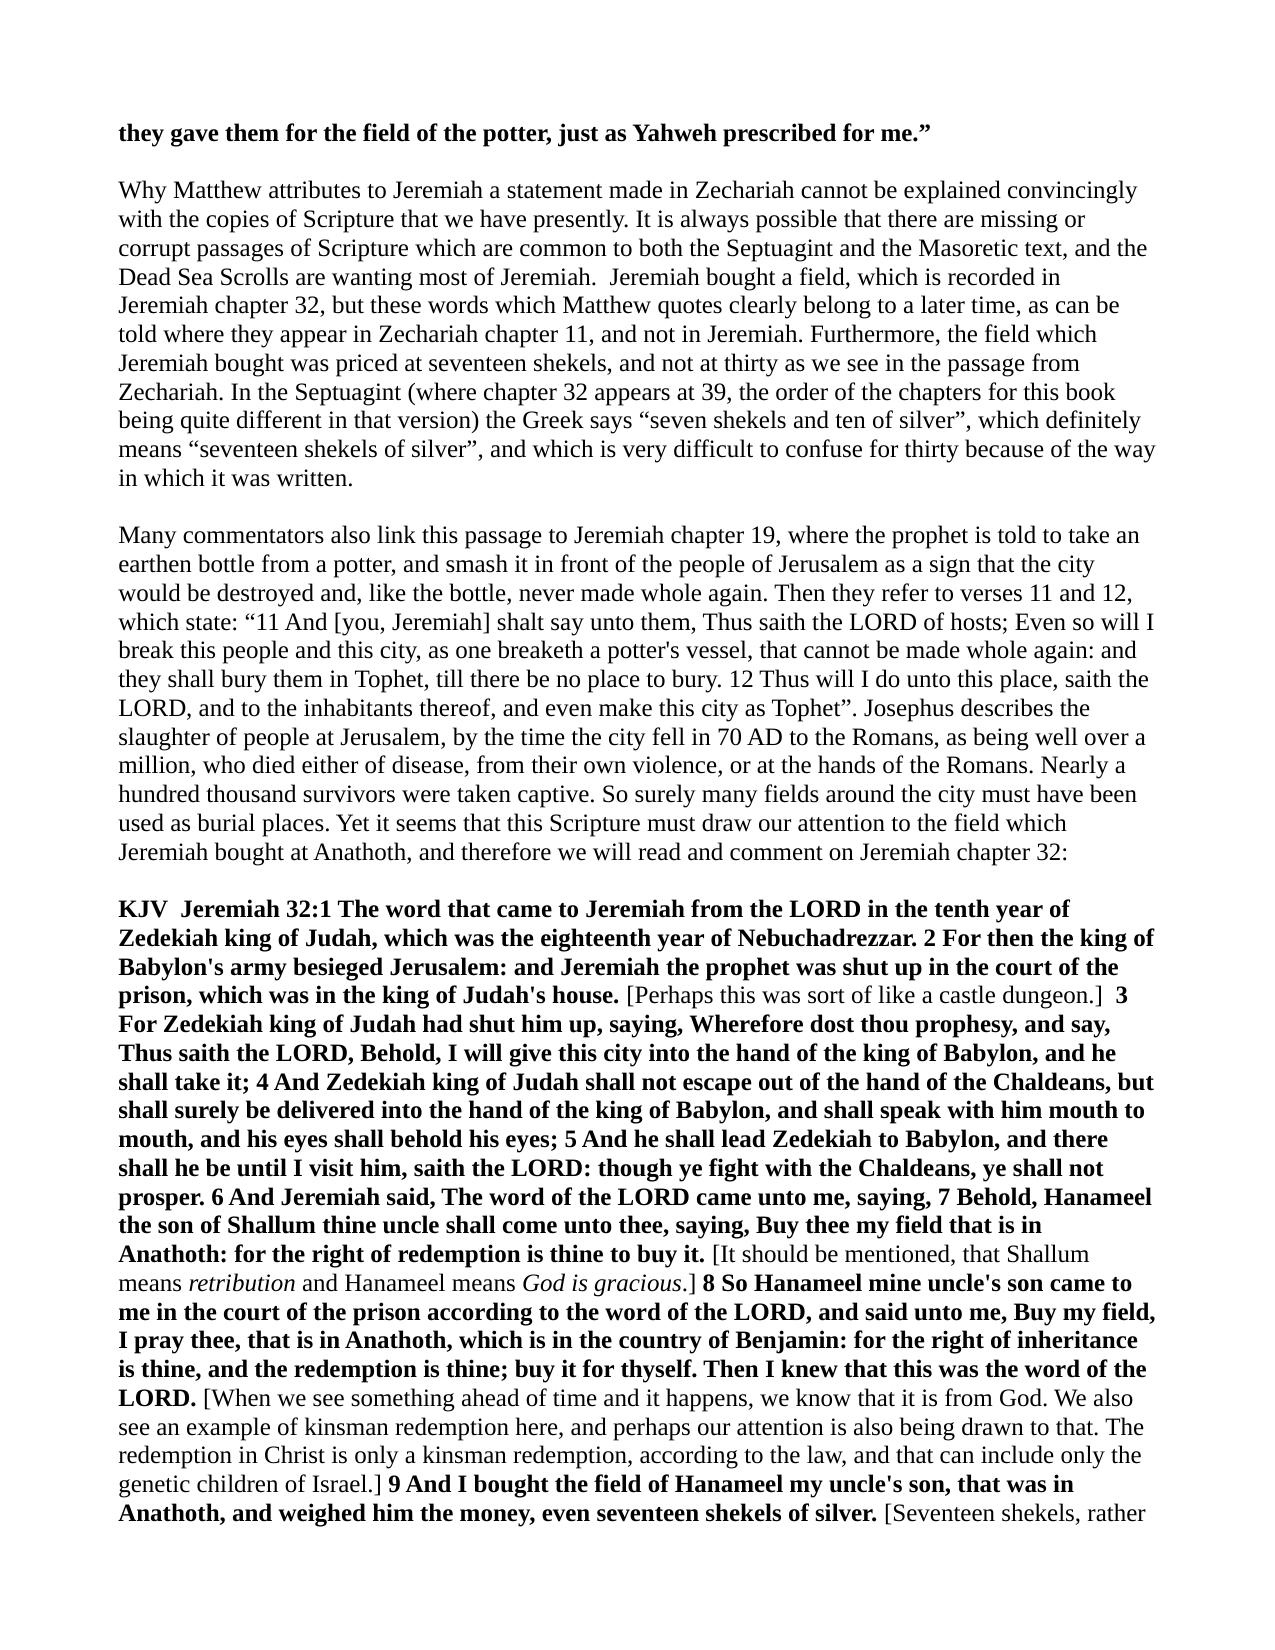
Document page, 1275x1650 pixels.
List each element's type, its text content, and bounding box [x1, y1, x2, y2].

text they gave them for the field of the potter, just as Yahweh prescribed for me.” [118, 118, 1157, 147]
text KJV Jeremiah 32:1 The word that came to Jeremiah from the LORD in the tenth year of Zedekiah king of Judah, which was the eighteenth year of Nebuchadrezzar. 2 For then the king of Babylon's army besieged Jerusalem: and Jeremiah the prophet was shut up in the court of the prison, which was in the king of Judah's house. [Perhaps this was sort of like a castle dungeon.] 3 For Zedekiah king of Judah had shut him up, saying, Wherefore dost thou prophesy, and say, Thus saith the LORD, Behold, I will give this city into the hand of the king of Babylon, and he shall take it; 4 And Zedekiah king of Judah shall not escape out of the hand of the Chaldeans, but shall surely be delivered into the hand of the king of Babylon, and shall speak with him mouth to mouth, and his eyes shall behold his eyes; 5 And he shall lead Zedekiah to Babylon, and there shall he be until I visit him, saith the LORD: though ye fight with the Chaldeans, ye shall not prosper. 6 And Jeremiah said, The word of the LORD came unto me, saying, 7 Behold, Hanameel the son of Shallum thine uncle shall come unto thee, saying, Buy thee my field that is in Anathoth: for the right of redemption is thine to buy it. [It should be mentioned, that Shallum means retribution and Hanameel means God is gracious.] 8 So Hanameel mine uncle's son came to me in the court of the prison according to the word of the LORD, and said unto me, Buy my field, I pray thee, that is in Anathoth, which is in the country of Benjamin: for the right of inheritance is thine, and the redemption is thine; buy it for thyself. Then I knew that this was the word of the LORD. [When we see something ahead of time and it happens, we know that it is from God. We also see an example of kinsman redemption here, and perhaps our attention is also being drawn to that. The redemption in Christ is only a kinsman redemption, according to the law, and that can include only the genetic children of Israel.] 9 And I bought the field of Hanameel my uncle's son, that was in Anathoth, and weighed him the money, even seventeen shekels of silver. [Seventeen shekels, rather [118, 894, 1157, 1527]
text Many commentators also link this passage to Jeremiah chapter 19, where the prophet is told to take an earthen bottle from a potter, and smash it in front of the people of Jerusalem as a sign that the city would be destroyed and, like the bottle, never made whole again. Then they refer to verses 11 and 12, which state: “11 And [you, Jeremiah] shalt say unto them, Thus saith the LORD of hosts; Even so will I break this people and this city, as one breaketh a potter's vessel, that cannot be made whole again: and they shall bury them in Tophet, till there be no place to bury. 12 Thus will I do unto this place, saith the LORD, and to the inhabitants thereof, and even make this city as Tophet”. Josephus describes the slaughter of people at Jerusalem, by the time the city fell in 70 AD to the Romans, as being well over a million, who died either of disease, from their own violence, or at the hands of the Romans. Nearly a hundred thousand survivors were taken captive. So surely many fields around the city must have been used as burial places. Yet it seems that this Scripture must draw our attention to the field which Jeremiah bought at Anathoth, and therefore we will read and comment on Jeremiah chapter 32: [118, 521, 1157, 866]
text Why Matthew attributes to Jeremiah a statement made in Zechariah cannot be explained convincingly with the copies of Scripture that we have presently. It is always possible that there are missing or corrupt passages of Scripture which are common to both the Septuagint and the Masoretic text, and the Dead Sea Scrolls are wanting most of Jeremiah. Jeremiah bought a field, which is recorded in Jeremiah chapter 32, but these words which Matthew quotes clearly belong to a later time, as can be told where they appear in Zechariah chapter 11, and not in Jeremiah. Furthermore, the field which Jeremiah bought was priced at seventeen shekels, and not at thirty as we see in the passage from Zechariah. In the Septuagint (where chapter 32 appears at 39, the order of the chapters for this book being quite different in that version) the Greek says “seven shekels and ten of silver”, which definitely means “seventeen shekels of silver”, and which is very difficult to confuse for thirty because of the way in which it was written. [118, 176, 1157, 492]
